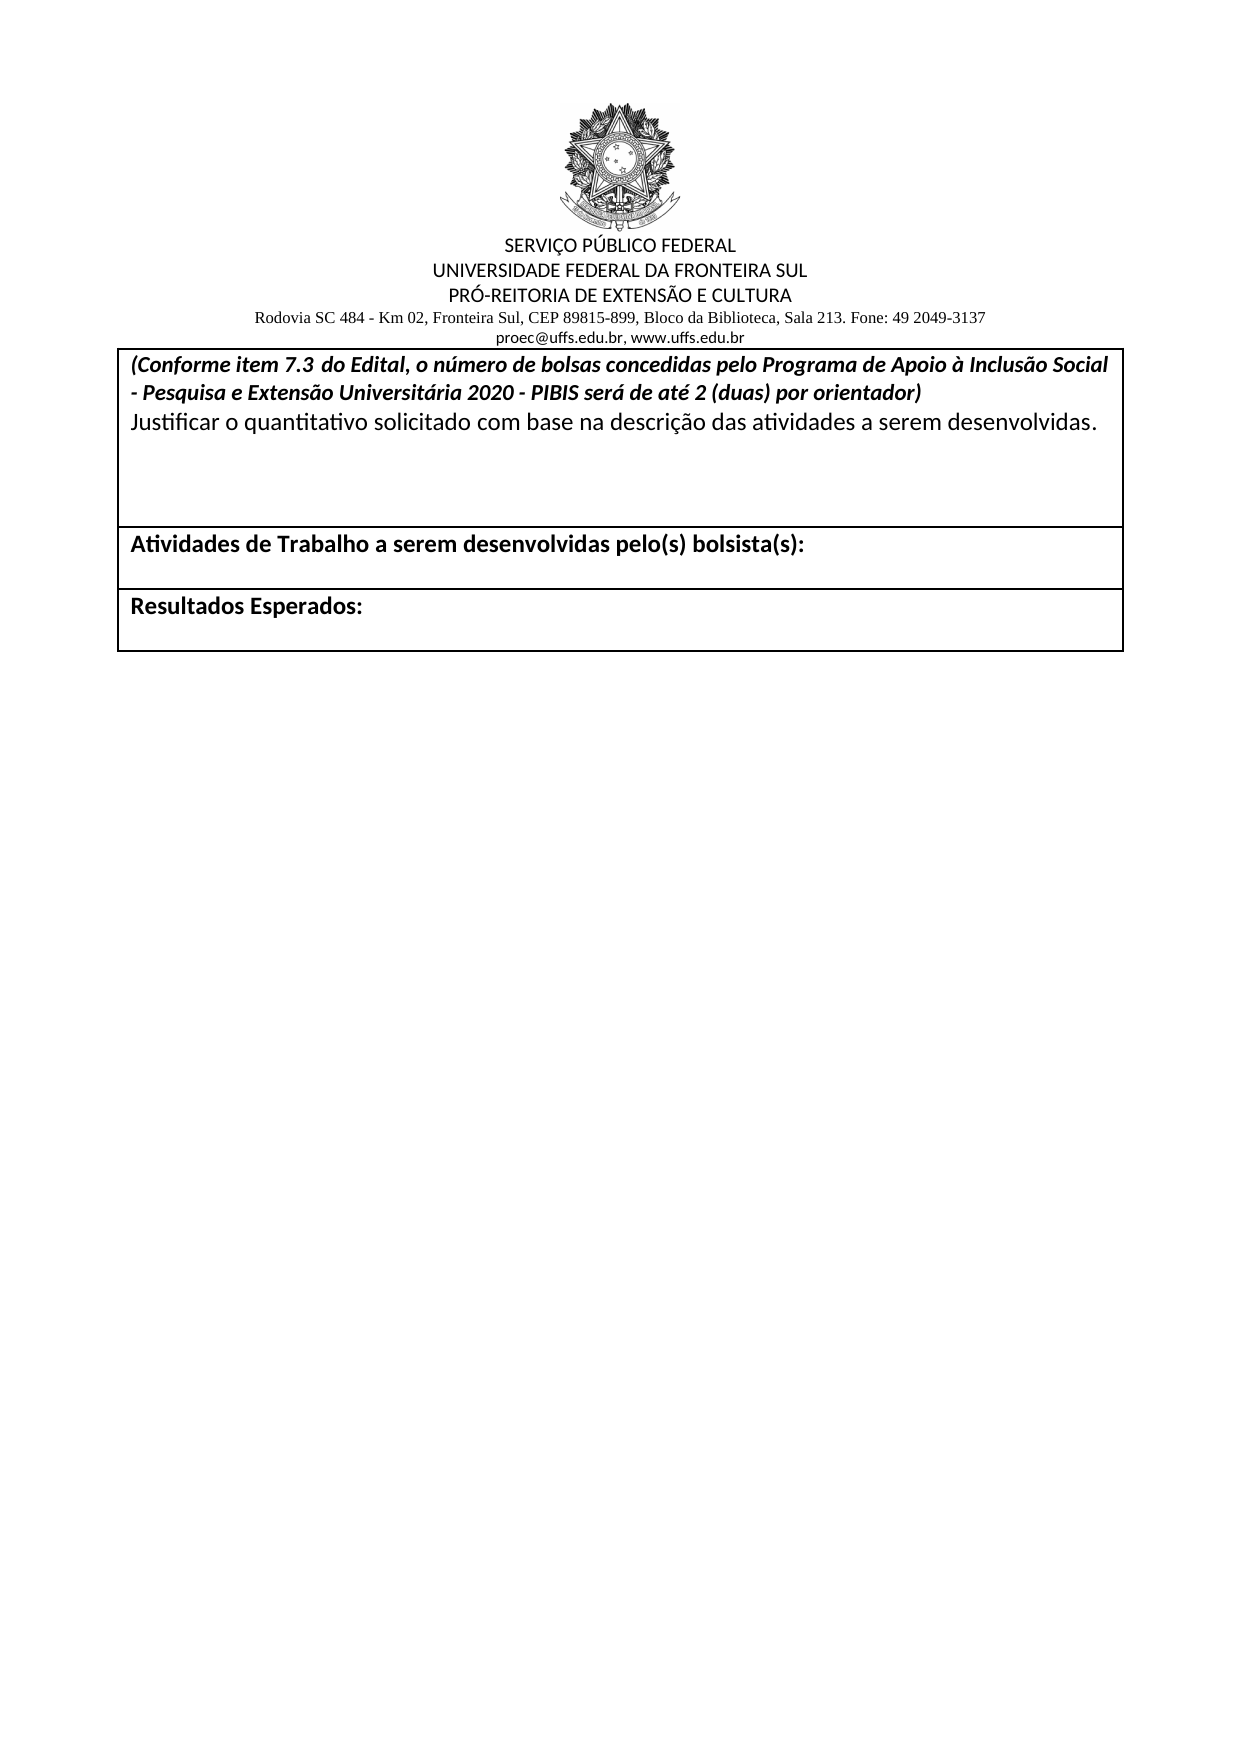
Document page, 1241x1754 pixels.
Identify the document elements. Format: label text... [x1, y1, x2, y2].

table_cell Resultados Esperados: [119, 590, 1122, 650]
table_cell Atividades de Trabalho a serem desenvolvidas pelo(s) bolsista(s): [119, 528, 1122, 588]
table_cell (Conforme item 7.3 do Edital, o número de bolsas concedidas pelo Programa de Apoio à Inclusão Social - Pesquisa e Extensão Universitária 2020 - PIBIS será de até 2 (duas) por orientador) Justificar o quantitativo solicitado com base na descrição das atividades a serem desenvolvidas. [119, 350, 1122, 526]
